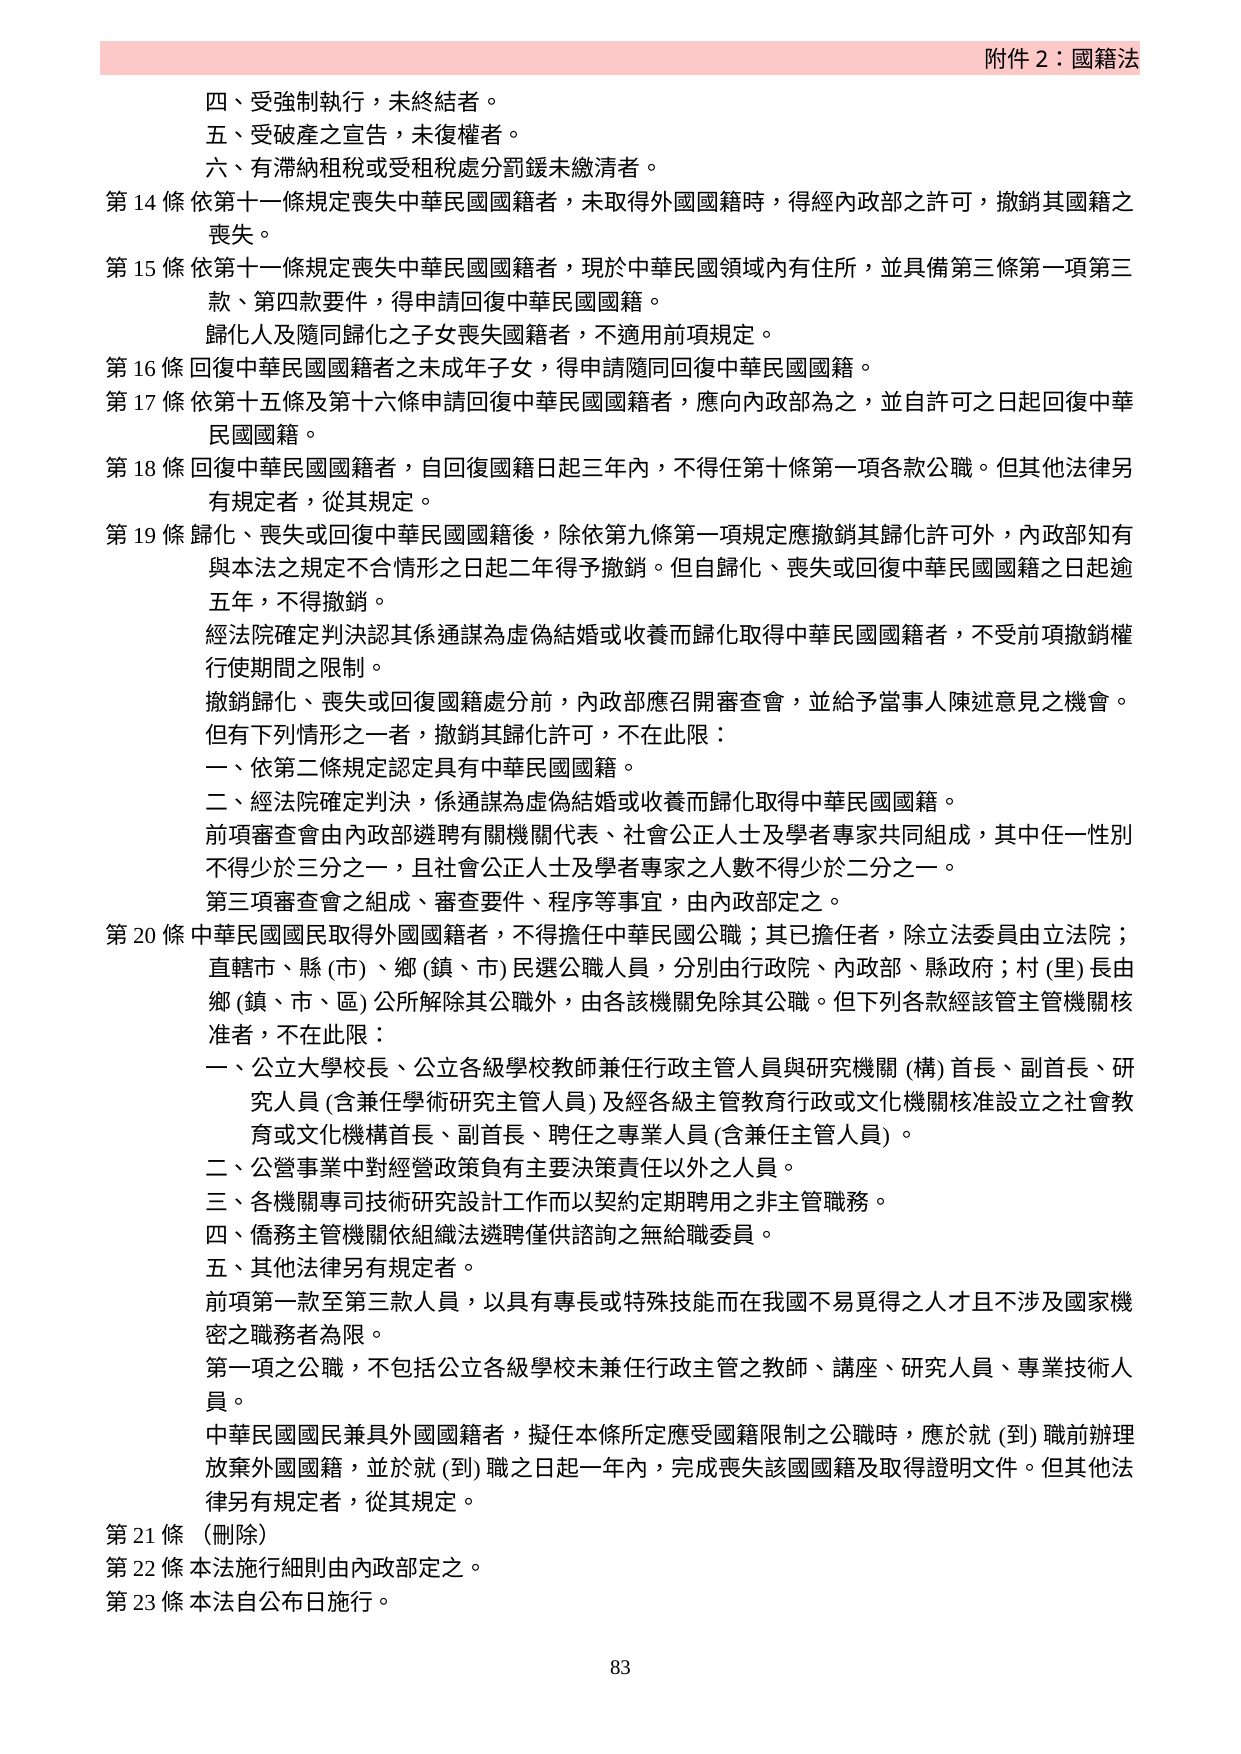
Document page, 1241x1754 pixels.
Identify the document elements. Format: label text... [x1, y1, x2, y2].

text 二、公營事業中對經營政策負有主要決策責任以外之人員。 [205, 1150, 1136, 1183]
text 第 21 條 （刪除） [105, 1517, 1136, 1550]
text 第 19 條 歸化、喪失或回復中華民國國籍後，除依第九條第一項規定應撤銷其歸化許可外，內政部知有與本法之規定不合情形之日起二年得予撤銷。但自歸化、喪失或回復中華民國國籍之日起逾五年，不得撤銷。 [105, 517, 1136, 617]
text 第 15 條 依第十一條規定喪失中華民國國籍者，現於中華民國領域內有住所，並具備第三條第一項第三款、第四款要件，得申請回復中華民國國籍。 [105, 250, 1136, 317]
text 一、依第二條規定認定具有中華民國國籍。 [205, 750, 1136, 783]
text 經法院確定判決認其係通謀為虛偽結婚或收養而歸化取得中華民國國籍者，不受前項撤銷權行使期間之限制。 [205, 617, 1136, 683]
text 一、公立大學校長、公立各級學校教師兼任行政主管人員與研究機關 (構) 首長、副首長、研究人員 (含兼任學術研究主管人員) 及經各級主管教育行政或文化機關核准設立之社會教育或文化機構首長、副首長、聘任之專業人員 (含兼任主管人員) 。 [205, 1050, 1136, 1150]
text 三、各機關專司技術研究設計工作而以契約定期聘用之非主管職務。 [205, 1183, 1136, 1217]
text 第三項審查會之組成、審查要件、程序等事宜，由內政部定之。 [205, 883, 1136, 917]
text 第 18 條 回復中華民國國籍者，自回復國籍日起三年內，不得任第十條第一項各款公職。但其他法律另有規定者，從其規定。 [105, 450, 1136, 517]
text 前項第一款至第三款人員，以具有專長或特殊技能而在我國不易覓得之人才且不涉及國家機密之職務者為限。 [205, 1283, 1136, 1350]
text 二、經法院確定判決，係通謀為虛偽結婚或收養而歸化取得中華民國國籍。 [205, 783, 1136, 817]
text 六、有滯納租稅或受租稅處分罰鍰未繳清者。 [205, 150, 1136, 183]
text 第一項之公職，不包括公立各級學校未兼任行政主管之教師、講座、研究人員、專業技術人員。 [205, 1350, 1136, 1417]
text 第 16 條 回復中華民國國籍者之未成年子女，得申請隨同回復中華民國國籍。 [105, 350, 1136, 383]
text 四、受強制執行，未終結者。 [205, 83, 1136, 117]
text 第 23 條 本法自公布日施行。 [105, 1583, 1136, 1617]
text 五、受破產之宣告，未復權者。 [205, 117, 1136, 150]
text 前項審查會由內政部遴聘有關機關代表、社會公正人士及學者專家共同組成，其中任一性別不得少於三分之一，且社會公正人士及學者專家之人數不得少於二分之一。 [205, 817, 1136, 883]
text 四、僑務主管機關依組織法遴聘僅供諮詢之無給職委員。 [205, 1217, 1136, 1250]
text 五、其他法律另有規定者。 [205, 1250, 1136, 1283]
text 第 14 條 依第十一條規定喪失中華民國國籍者，未取得外國國籍時，得經內政部之許可，撤銷其國籍之喪失。 [105, 183, 1136, 250]
text 第 22 條 本法施行細則由內政部定之。 [105, 1550, 1136, 1583]
text 撤銷歸化、喪失或回復國籍處分前，內政部應召開審查會，並給予當事人陳述意見之機會。但有下列情形之一者，撤銷其歸化許可，不在此限： [205, 683, 1136, 750]
text 中華民國國民兼具外國國籍者，擬任本條所定應受國籍限制之公職時，應於就 (到) 職前辦理放棄外國國籍，並於就 (到) 職之日起一年內，完成喪失該國國籍及取得證明文件。但其他法律另有規定者，從其規定。 [205, 1417, 1136, 1517]
text 第 20 條 中華民國國民取得外國國籍者，不得擔任中華民國公職；其已擔任者，除立法委員由立法院；直轄市、縣 (市) 、鄉 (鎮、市) 民選公職人員，分別由行政院、內政部、縣政府；村 (里) 長由鄉 (鎮、市、區) 公所解除其公職外，由各該機關免除其公職。但下列各款經該管主管機關核准者，不在此限： [105, 917, 1136, 1050]
text 第 17 條 依第十五條及第十六條申請回復中華民國國籍者，應向內政部為之，並自許可之日起回復中華民國國籍。 [105, 383, 1136, 450]
text 歸化人及隨同歸化之子女喪失國籍者，不適用前項規定。 [205, 317, 1136, 350]
